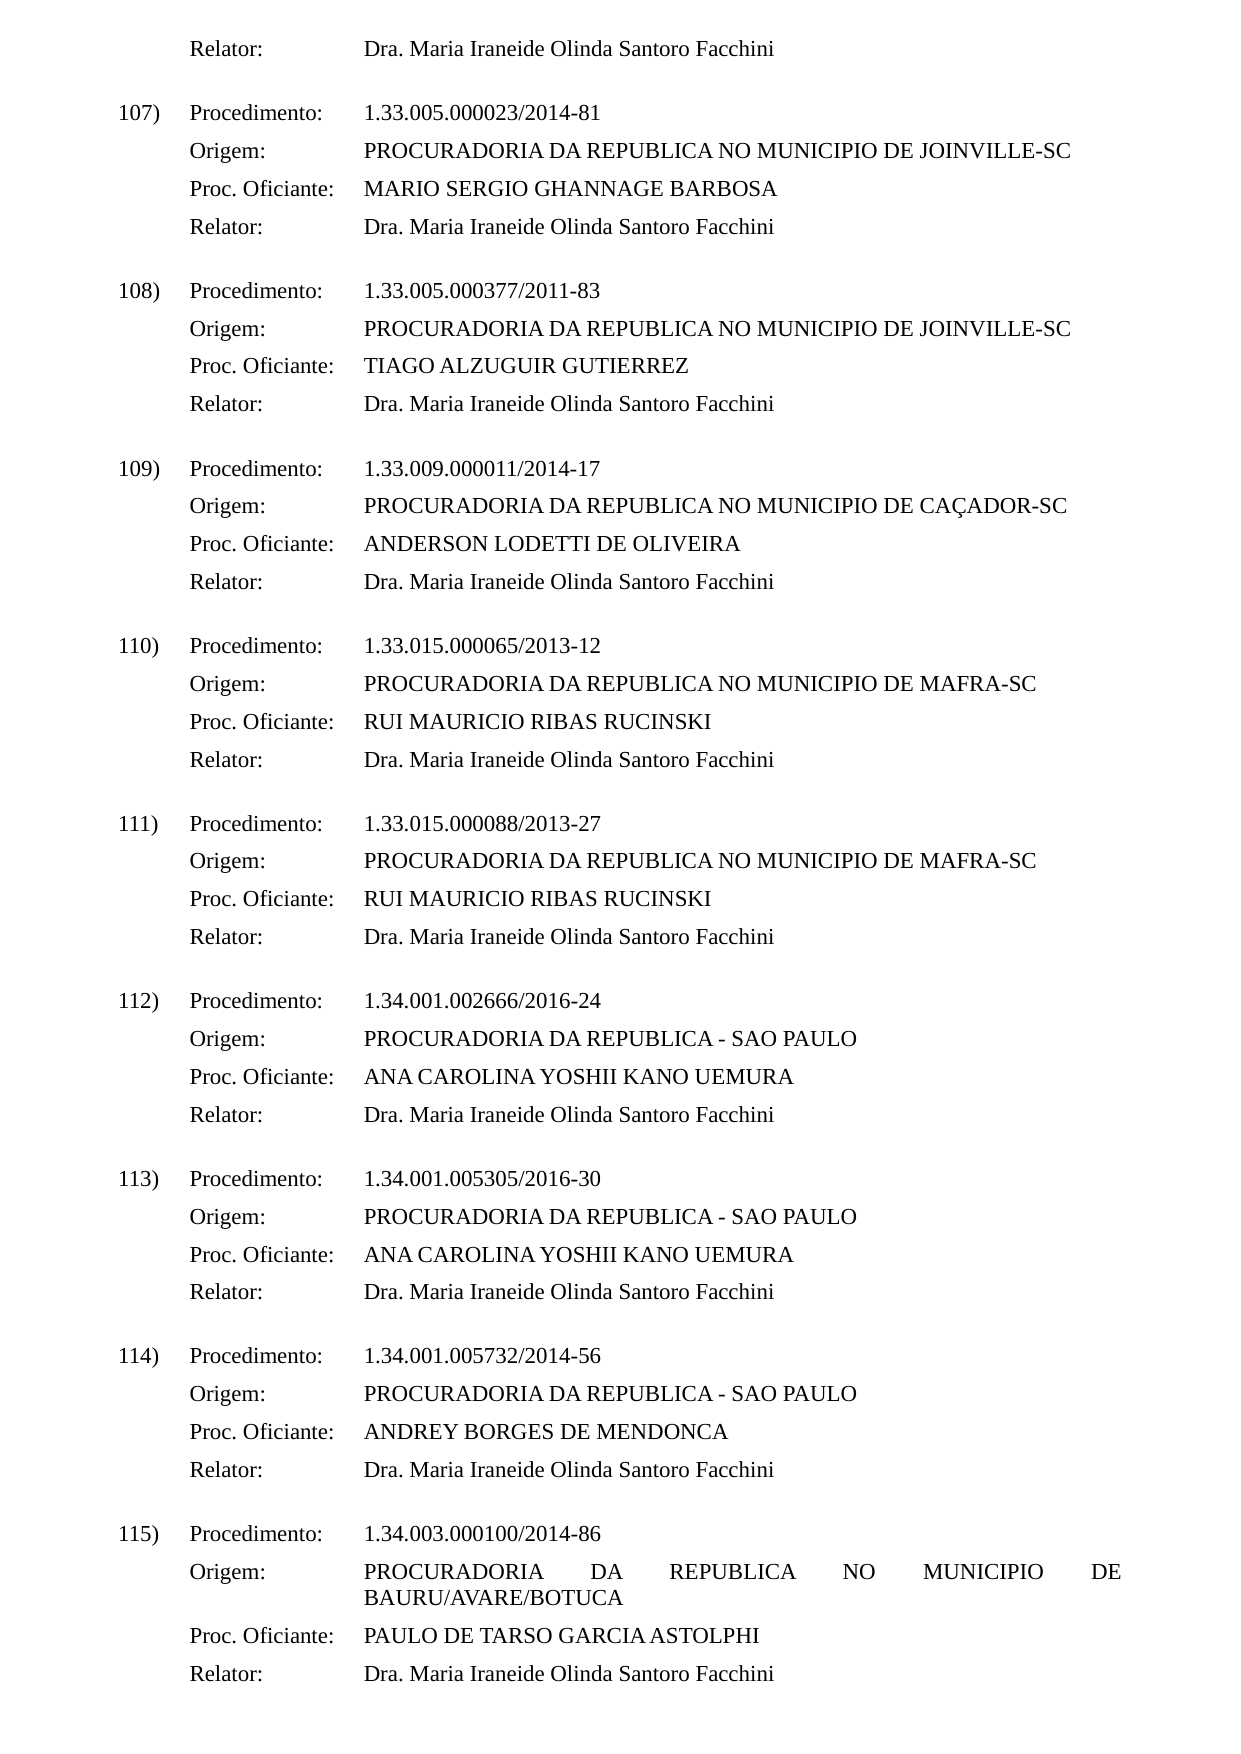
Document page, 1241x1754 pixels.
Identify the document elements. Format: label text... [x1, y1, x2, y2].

table_cell Origem: [184, 664, 358, 702]
table_cell Dra. Maria Iraneide Olinda Santoro Facchini [358, 1450, 1128, 1488]
table_cell Relator: [184, 1273, 358, 1311]
table_cell PROCURADORIA DA REPUBLICA NO MUNICIPIO DE JOINVILLE-SC [358, 131, 1128, 169]
table_cell Origem: [184, 1375, 358, 1412]
table_cell [112, 207, 184, 245]
table_cell ANDERSON LODETTI DE OLIVEIRA [358, 525, 1128, 562]
table_cell ANA CAROLINA YOSHII KANO UEMURA [358, 1057, 1128, 1095]
table_cell [112, 664, 184, 702]
table_cell [112, 131, 184, 169]
table_header 110) [112, 626, 184, 664]
table_header 108) [112, 271, 184, 309]
table_cell PROCURADORIA DA REPUBLICA - SAO PAULO [358, 1197, 1128, 1235]
table_cell MARIO SERGIO GHANNAGE BARBOSA [358, 169, 1128, 207]
table_cell Relator: [184, 207, 358, 245]
table_cell Proc. Oficiante: [184, 1057, 358, 1095]
table_header 113) [112, 1159, 184, 1197]
table_cell [112, 740, 184, 778]
table_cell ANDREY BORGES DE MENDONCA [358, 1413, 1128, 1450]
table_cell [112, 1197, 184, 1235]
table_cell PROCURADORIA DA REPUBLICA NO MUNICIPIO DE BAURU/AVARE/BOTUCA [358, 1552, 1128, 1616]
table_cell [112, 842, 184, 880]
table_cell PROCURADORIA DA REPUBLICA NO MUNICIPIO DE MAFRA-SC [358, 664, 1128, 702]
table_cell RUI MAURICIO RIBAS RUCINSKI [358, 702, 1128, 740]
table_cell Origem: [184, 131, 358, 169]
table_cell Origem: [184, 1552, 358, 1616]
table_cell Dra. Maria Iraneide Olinda Santoro Facchini [358, 207, 1128, 245]
table_header 1.34.001.005732/2014-56 [358, 1337, 1128, 1375]
table_cell Origem: [184, 309, 358, 347]
table_cell [112, 385, 184, 422]
table_header 1.34.003.000100/2014-86 [358, 1515, 1128, 1552]
table_cell [112, 1235, 184, 1273]
table_cell Dra. Maria Iraneide Olinda Santoro Facchini [358, 30, 1128, 67]
table_header Procedimento: [184, 1337, 358, 1375]
table_cell Origem: [184, 842, 358, 880]
table_cell [112, 702, 184, 740]
table_header 1.33.005.000023/2014-81 [358, 94, 1128, 131]
table_cell Dra. Maria Iraneide Olinda Santoro Facchini [358, 562, 1128, 600]
table_cell PROCURADORIA DA REPUBLICA NO MUNICIPIO DE JOINVILLE-SC [358, 309, 1128, 347]
table_cell [112, 1057, 184, 1095]
table_cell Proc. Oficiante: [184, 525, 358, 562]
table_cell [112, 309, 184, 347]
table_header 111) [112, 804, 184, 842]
table_cell PAULO DE TARSO GARCIA ASTOLPHI [358, 1616, 1128, 1654]
table_cell RUI MAURICIO RIBAS RUCINSKI [358, 880, 1128, 917]
table_cell Proc. Oficiante: [184, 1413, 358, 1450]
table_cell [112, 1095, 184, 1133]
table_cell Dra. Maria Iraneide Olinda Santoro Facchini [358, 1095, 1128, 1133]
table_cell [112, 487, 184, 524]
table_header 1.33.009.000011/2014-17 [358, 449, 1128, 487]
table_header Procedimento: [184, 626, 358, 664]
table_cell [112, 1020, 184, 1057]
table_cell Relator: [184, 740, 358, 778]
table_cell Proc. Oficiante: [184, 347, 358, 385]
table_cell Origem: [184, 1197, 358, 1235]
table_cell [112, 1450, 184, 1488]
table_cell [112, 347, 184, 385]
table_cell [112, 880, 184, 917]
table_header Procedimento: [184, 1159, 358, 1197]
table_cell Dra. Maria Iraneide Olinda Santoro Facchini [358, 385, 1128, 422]
table_cell Relator: [184, 1095, 358, 1133]
table_cell [112, 1413, 184, 1450]
table_cell [112, 30, 184, 67]
table_cell Relator: [184, 1654, 358, 1692]
table_cell PROCURADORIA DA REPUBLICA NO MUNICIPIO DE CAÇADOR-SC [358, 487, 1128, 524]
table_cell Proc. Oficiante: [184, 1616, 358, 1654]
table_header 1.34.001.005305/2016-30 [358, 1159, 1128, 1197]
table_cell PROCURADORIA DA REPUBLICA - SAO PAULO [358, 1375, 1128, 1412]
table_cell Proc. Oficiante: [184, 880, 358, 917]
table_cell Relator: [184, 918, 358, 955]
table_cell Origem: [184, 1020, 358, 1057]
table_cell Relator: [184, 562, 358, 600]
table_header 107) [112, 94, 184, 131]
table_header 1.34.001.002666/2016-24 [358, 982, 1128, 1019]
table_cell Relator: [184, 385, 358, 422]
table_header Procedimento: [184, 271, 358, 309]
table_header 109) [112, 449, 184, 487]
table_header 1.33.015.000065/2013-12 [358, 626, 1128, 664]
table_header 1.33.015.000088/2013-27 [358, 804, 1128, 842]
table_cell [112, 525, 184, 562]
table_cell Relator: [184, 30, 358, 67]
table_header Procedimento: [184, 1515, 358, 1552]
table_header Procedimento: [184, 449, 358, 487]
table_cell Dra. Maria Iraneide Olinda Santoro Facchini [358, 740, 1128, 778]
table_cell [112, 562, 184, 600]
table_cell Proc. Oficiante: [184, 169, 358, 207]
table_header 112) [112, 982, 184, 1019]
table_cell Relator: [184, 1450, 358, 1488]
table_cell [112, 169, 184, 207]
table_cell TIAGO ALZUGUIR GUTIERREZ [358, 347, 1128, 385]
table_cell [112, 1375, 184, 1412]
table_header 114) [112, 1337, 184, 1375]
table_header Procedimento: [184, 804, 358, 842]
table_cell PROCURADORIA DA REPUBLICA - SAO PAULO [358, 1020, 1128, 1057]
table_cell PROCURADORIA DA REPUBLICA NO MUNICIPIO DE MAFRA-SC [358, 842, 1128, 880]
table_cell [112, 1654, 184, 1692]
table_header 115) [112, 1515, 184, 1552]
table_cell [112, 918, 184, 955]
table_cell [112, 1552, 184, 1616]
table_header Procedimento: [184, 982, 358, 1019]
table_cell Dra. Maria Iraneide Olinda Santoro Facchini [358, 1654, 1128, 1692]
table_cell Proc. Oficiante: [184, 1235, 358, 1273]
table_cell Proc. Oficiante: [184, 702, 358, 740]
table_cell Origem: [184, 487, 358, 524]
table_cell [112, 1273, 184, 1311]
table_cell [112, 1616, 184, 1654]
table_cell Dra. Maria Iraneide Olinda Santoro Facchini [358, 1273, 1128, 1311]
table_header Procedimento: [184, 94, 358, 131]
table_cell Dra. Maria Iraneide Olinda Santoro Facchini [358, 918, 1128, 955]
table_header 1.33.005.000377/2011-83 [358, 271, 1128, 309]
table_cell ANA CAROLINA YOSHII KANO UEMURA [358, 1235, 1128, 1273]
